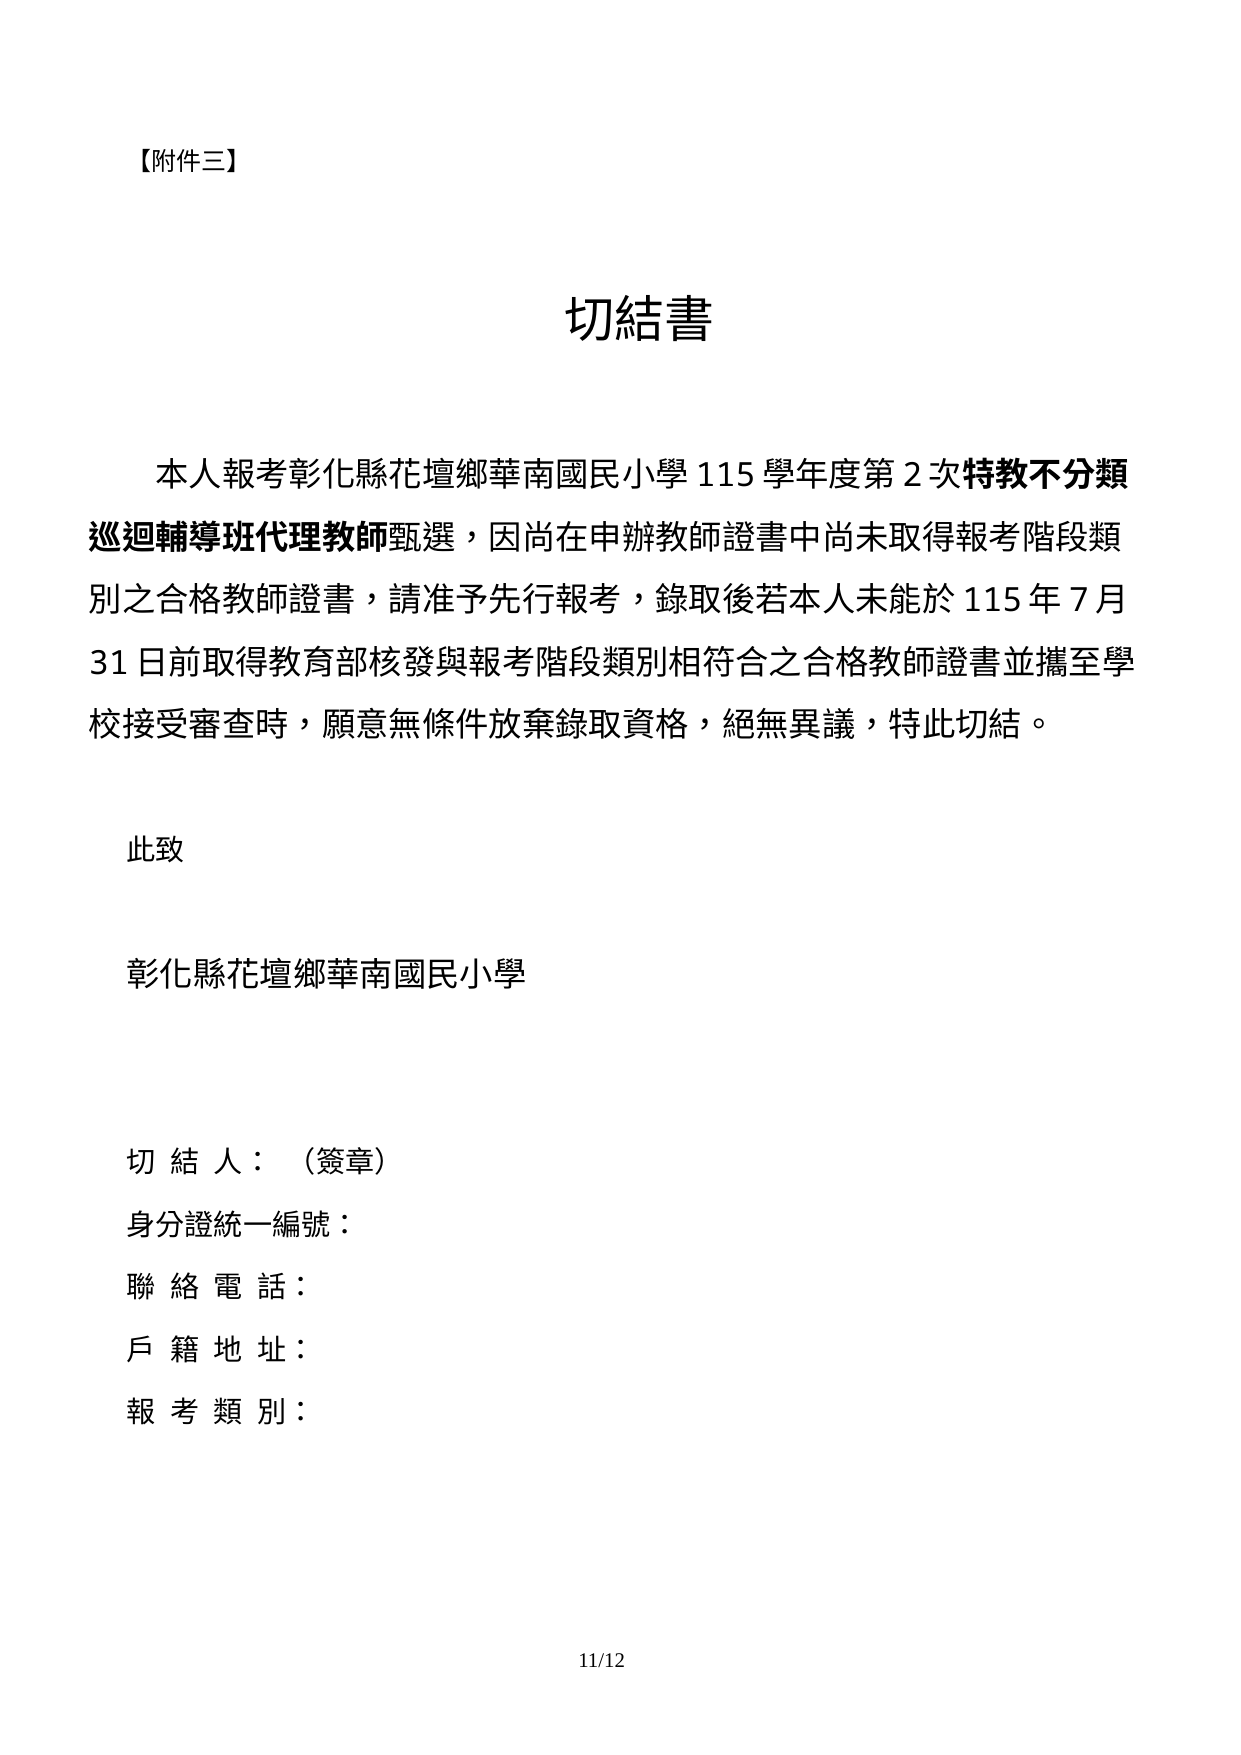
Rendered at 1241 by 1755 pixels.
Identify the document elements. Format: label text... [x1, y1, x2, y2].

text 【附件三】 [126, 118, 1152, 181]
text 身分證統一編號： [126, 1181, 1152, 1243]
text 本人報考彰化縣花壇鄉華南國民小學115學年度第2次特教不分類巡迴輔導班代理教師甄選，因尚在申辦教師證書中尚未取得報考階段類別之合格教師證書，請准予先行報考，錄取後若本人未能於115年7月31日前取得教育部核發與報考階段類別相符合之合格教師證書並攜至學校接受審查時，願意無條件放棄錄取資格，絕無異議，特此切結。 [89, 431, 1152, 743]
text 報 考 類 別： [126, 1368, 1152, 1431]
text 聯 絡 電 話： [126, 1243, 1152, 1306]
text 戶 籍 地 址： [126, 1306, 1152, 1368]
text 彰化縣花壇鄉華南國民小學 [126, 931, 1152, 993]
text 切 結 人： （簽章） [126, 1118, 1152, 1181]
text 此致 [126, 806, 1152, 868]
text 切結書 [126, 243, 1152, 368]
